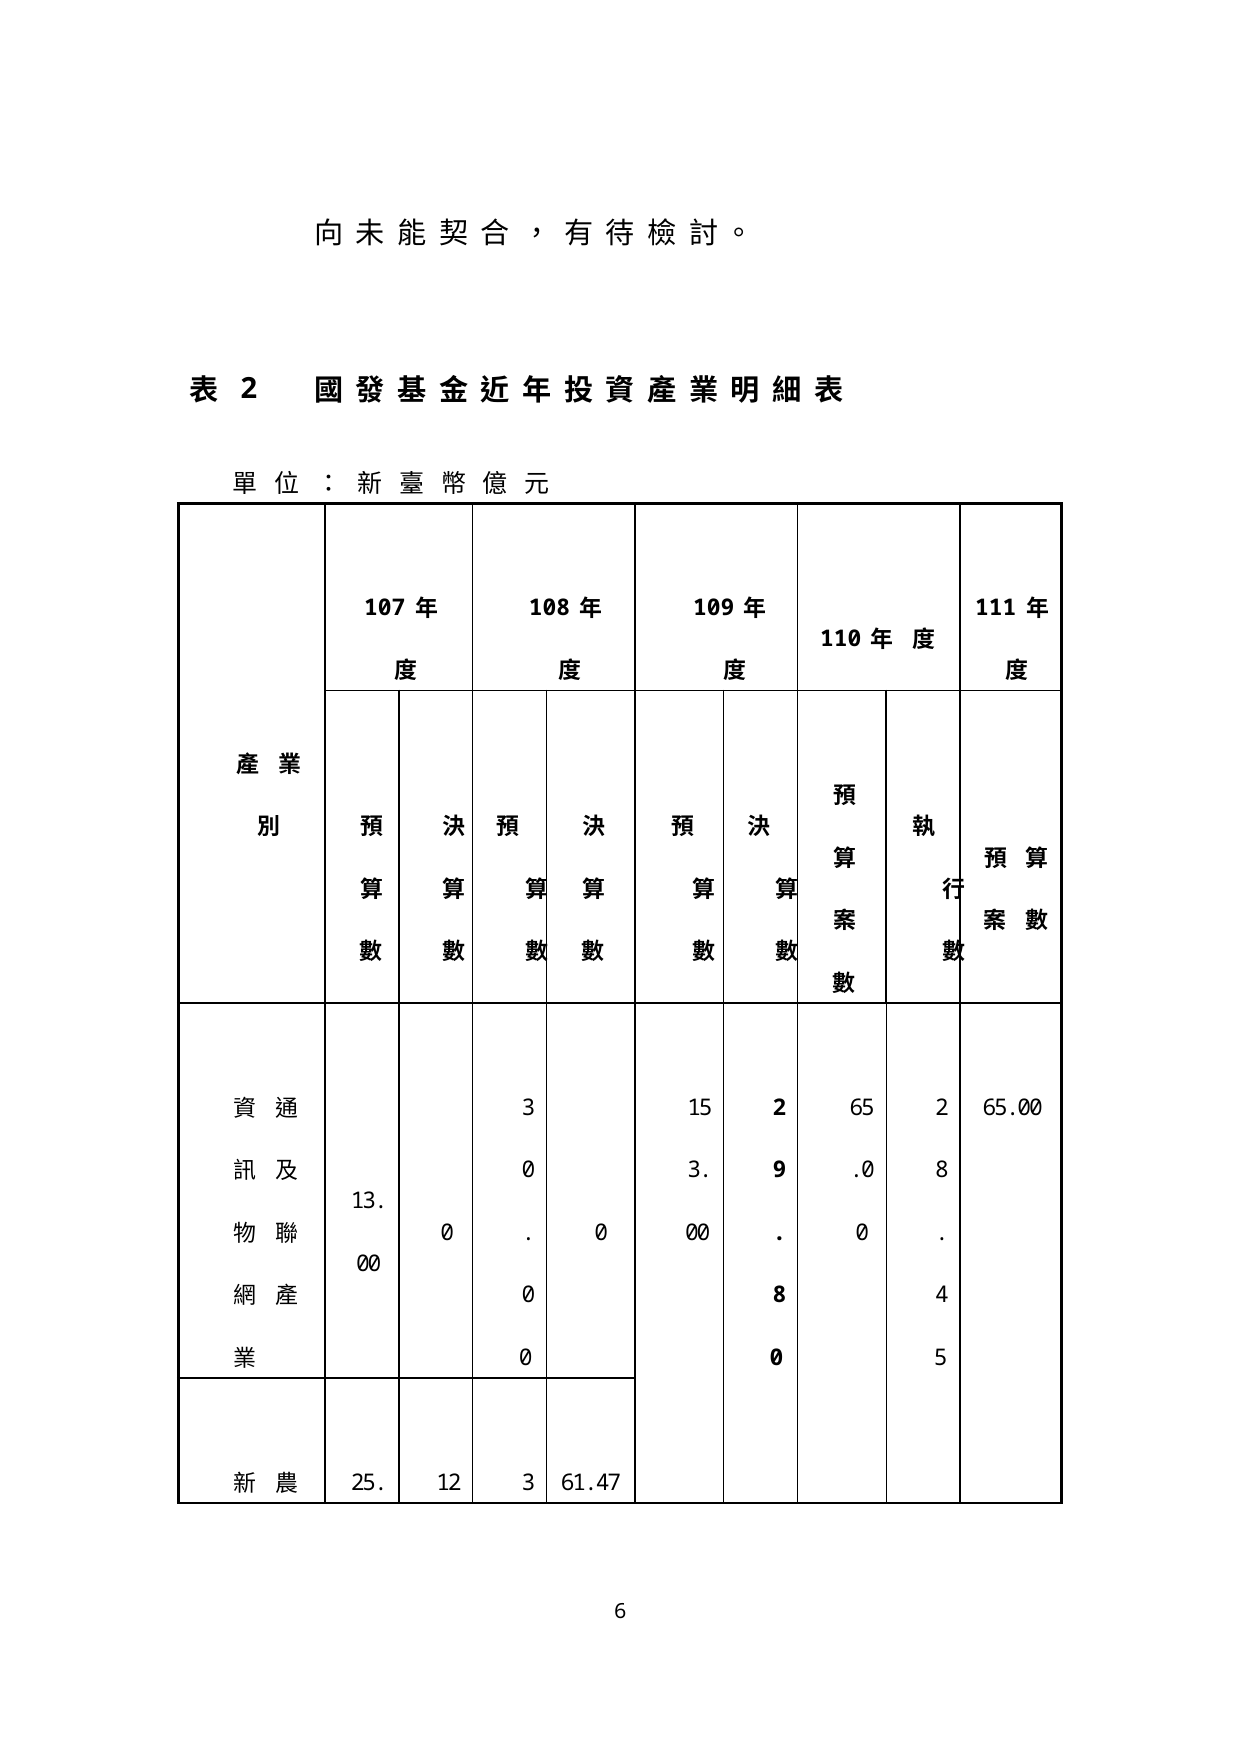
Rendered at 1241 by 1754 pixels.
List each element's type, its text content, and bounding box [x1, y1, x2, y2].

table_cell 預算案數 [798, 691, 885, 1002]
table_cell 61.47 [547, 1379, 634, 1502]
table_cell 3 [473, 1379, 546, 1502]
table_cell 決算數 [400, 691, 472, 1002]
table_cell 65.00 [961, 1004, 1060, 1502]
table_cell 資通訊及物聯網產業 [180, 1004, 324, 1377]
table_cell 新農 [180, 1379, 324, 1502]
table_cell 29.80 [724, 1004, 797, 1502]
table_header 111年度 [961, 505, 1060, 689]
table_cell 25. [326, 1379, 398, 1502]
text 表2 國發基金近年投資產業明細表 單位：新臺幣億元 [180, 314, 1058, 502]
table_cell 65.00 [798, 1004, 886, 1502]
table_cell 0 [400, 1004, 472, 1377]
table_cell 預算數 [636, 691, 723, 1002]
table_cell 13.00 [326, 1004, 398, 1377]
table_cell 執行數 [887, 691, 959, 1002]
table_cell 153.00 [636, 1004, 723, 1502]
table_cell 預算數 [473, 691, 546, 1002]
table_cell 決算數 [724, 691, 797, 1002]
table_header 109年度 [636, 505, 797, 689]
table_cell 12 [400, 1379, 472, 1502]
table_cell 預算數 [326, 691, 398, 1002]
table_cell 0 [547, 1004, 634, 1377]
table_header 108年度 [473, 505, 634, 689]
text 該基金自106年度起預算書說明均載，將配合政府推動產業創新轉型基金及國家級投資公司等政策，加強投資於物聯網、綠能、精密機械及生技醫療等產業，並推動跨國政府投資合作機制，共同投資創業投資事業等。惟檢視106至109年底產業別投資情形(詳表2)，資通訊及物聯網產業之投資107及108年度無執行數，智慧機械及零組件產業107年度無執行數，108年度投資僅占預算數6.83%，109年度前述產業別執行率僅19.48%，均屬偏低；另110年度截至6月底止前述產業別投資金額計28.45億元亦未見明顯提升(詳表2、3)，該等產業投資情形與政府政策方向未能契合，有待檢討。 [271, 189, 1058, 252]
table_cell 28.45 [887, 1004, 959, 1502]
table_cell 30.00 [473, 1004, 546, 1377]
table_cell 預算案數 [961, 691, 1060, 1002]
table_header 107年度 [326, 505, 472, 689]
table_header 110年度 [798, 505, 959, 689]
table_header 產業別 [180, 505, 324, 1002]
table_cell 決算數 [547, 691, 634, 1002]
